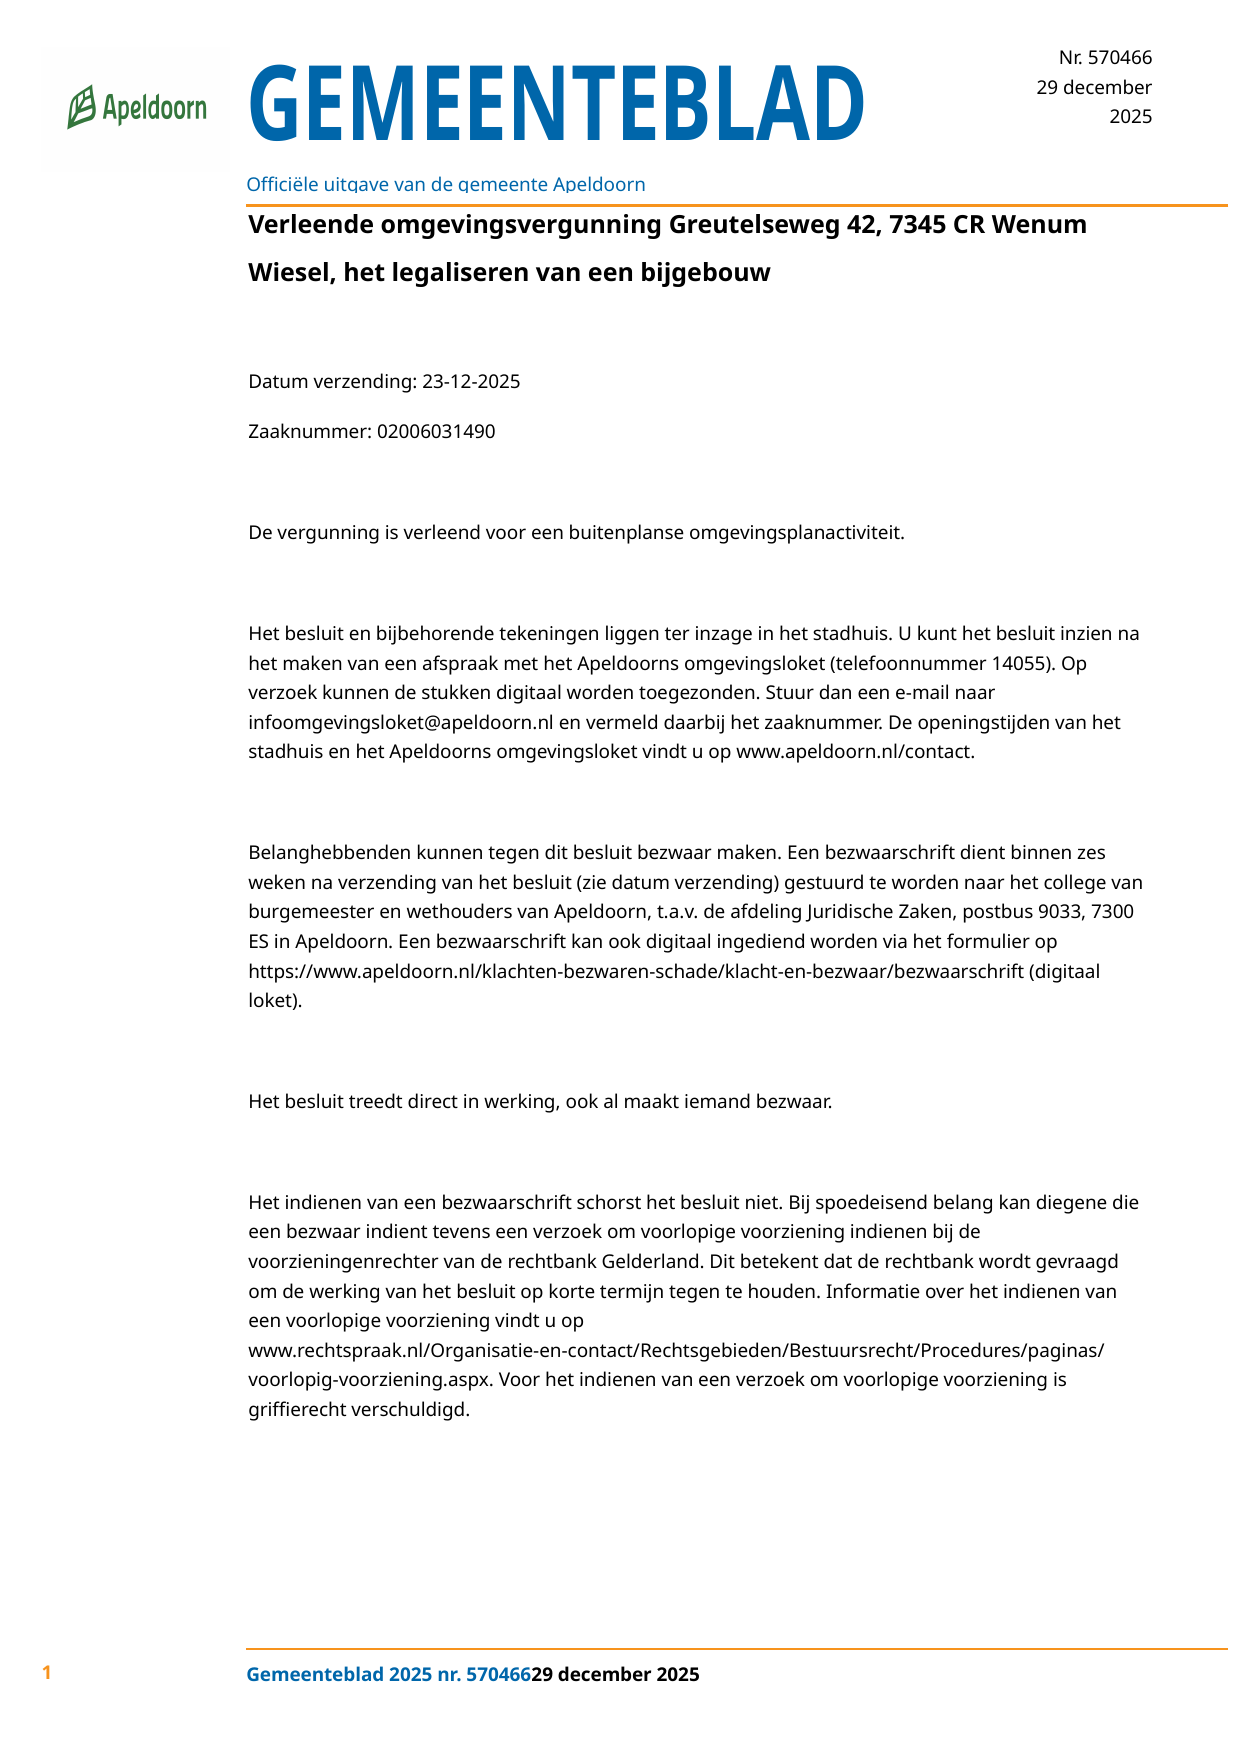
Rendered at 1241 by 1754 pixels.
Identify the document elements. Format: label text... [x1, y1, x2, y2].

text De vergunning is verleend voor een buitenplanse omgevingsplanactiviteit. [248, 519, 1152, 545]
text Verleende omgevingsvergunning Greutelseweg 42, 7345 CR Wenum Wiesel, het legaliseren van een bijgebouw [248, 207, 1152, 288]
text Zaaknummer: 02006031490 [248, 419, 1152, 444]
text Het besluit treedt direct in werking, ook al maakt iemand bezwaar. [248, 1088, 1152, 1114]
text Datum verzending: 23-12-2025 [248, 368, 1152, 394]
text Het besluit en bijbehorende tekeningen liggen ter inzage in het stadhuis. U kunt het besluit inzien na het maken van een afspraak met het Apeldoorns omgevingsloket (telefoonnummer 14055). Op verzoek kunnen de stukken digitaal worden toegezonden. Stuur dan een e-mail naar infoomgevingsloket@apeldoorn.nl en vermeld daarbij het zaaknummer. De openingstijden van het stadhuis en het Apeldoorns omgevingsloket vindt u op www.apeldoorn.nl/contact. [248, 620, 1152, 764]
text Belanghebbenden kunnen tegen dit besluit bezwaar maken. Een bezwaarschrift dient binnen zes weken na verzending van het besluit (zie datum verzending) gestuurd te worden naar het college van burgemeester en wethouders van Apeldoorn, t.a.v. de afdeling Juridische Zaken, postbus 9033, 7300 ES in Apeldoorn. Een bezwaarschrift kan ook digitaal ingediend worden via het formulier op https://www.apeldoorn.nl/klachten-bezwaren-schade/klacht-en-bezwaar/bezwaarschrift (digitaal loket). [248, 839, 1152, 1013]
picture [41, 47, 231, 172]
text Het indienen van een bezwaarschrift schorst het besluit niet. Bij spoedeisend belang kan diegene die een bezwaar indient tevens een verzoek om voorlopige voorziening indienen bij de voorzieningenrechter van de rechtbank Gelderland. Dit betekent dat de rechtbank wordt gevraagd om de werking van het besluit op korte termijn tegen te houden. Informatie over het indienen van een voorlopige voorziening vindt u op www.rechtspraak.nl/Organisatie-en-contact/Rechtsgebieden/Bestuursrecht/Procedures/paginas/voorlopig-voorziening.aspx. Voor het indienen van een verzoek om voorlopige voorziening is griffierecht verschuldigd. [248, 1189, 1152, 1422]
